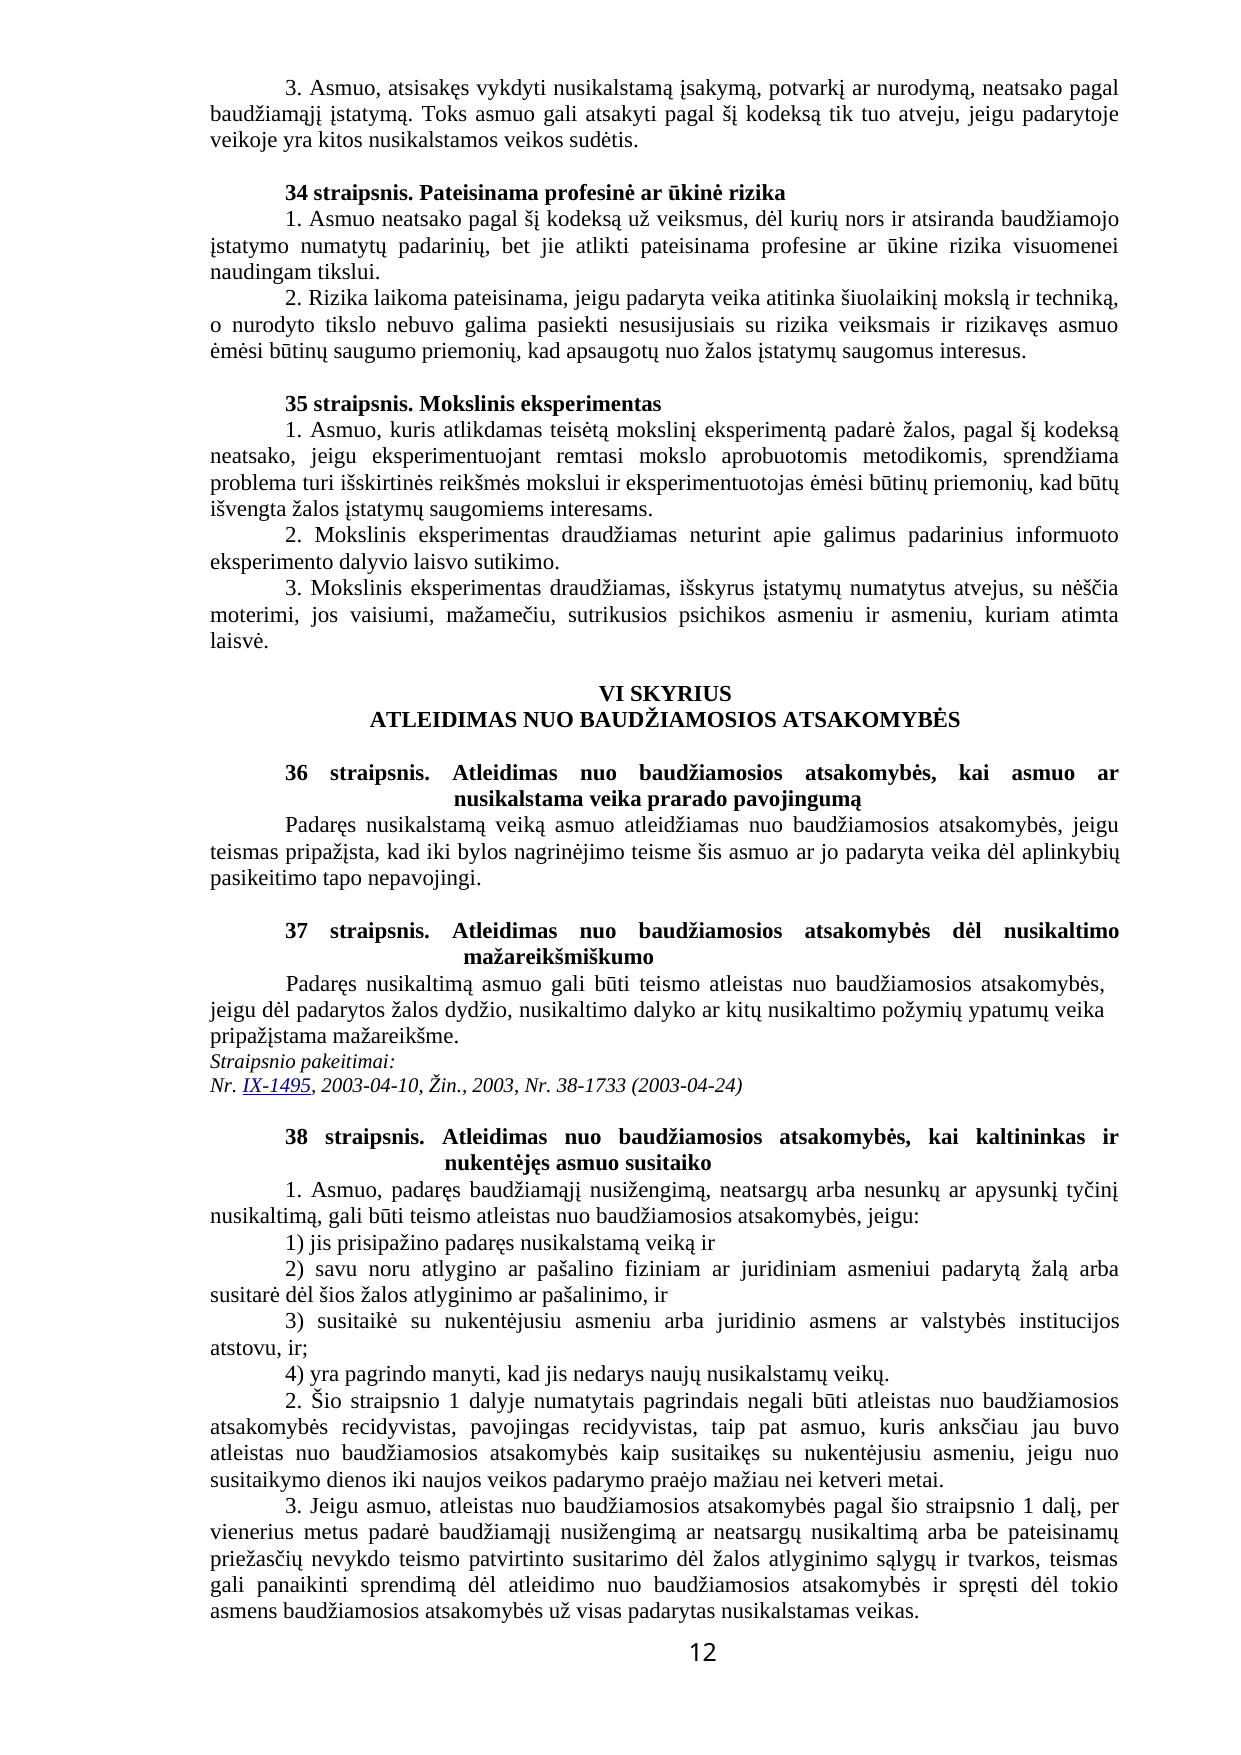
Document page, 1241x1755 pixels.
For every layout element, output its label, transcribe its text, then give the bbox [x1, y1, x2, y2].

text 38 straipsnis. Atleidimas nuo baudžiamosios atsakomybės, kai kaltininkas ir nukentėjęs asmuo susitaiko [285, 1123, 1120, 1176]
text VI SKYRIUS [210, 680, 1120, 706]
text Padaręs nusikalstamą veiką asmuo atleidžiamas nuo baudžiamosios atsakomybės, jeigu teismas pripažįsta, kad iki bylos nagrinėjimo teisme šis asmuo ar jo padaryta veika dėl aplinkybių pasikeitimo tapo nepavojingi. [210, 811, 1120, 891]
text 1. Asmuo neatsako pagal šį kodeksą už veiksmus, dėl kurių nors ir atsiranda baudžiamojo įstatymo numatytų padarinių, bet jie atlikti pateisinama profesine ar ūkine rizika visuomenei naudingam tikslui. [210, 205, 1120, 284]
text 2) savu noru atlygino ar pašalino fiziniam ar juridiniam asmeniui padarytą žalą arba susitarė dėl šios žalos atlyginimo ar pašalinimo, ir [210, 1255, 1120, 1308]
text 3. Mokslinis eksperimentas draudžiamas, išskyrus įstatymų numatytus atvejus, su nėščia moterimi, jos vaisiumi, mažamečiu, sutrikusios psichikos asmeniu ir asmeniu, kuriam atimta laisvė. [210, 574, 1120, 653]
text 36 straipsnis. Atleidimas nuo baudžiamosios atsakomybės, kai asmuo ar nusikalstama veika prarado pavojingumą [285, 759, 1120, 811]
text Straipsnio pakeitimai: [210, 1049, 1120, 1073]
text 2. Rizika laikoma pateisinama, jeigu padaryta veika atitinka šiuolaikinį mokslą ir techniką, o nurodyto tikslo nebuvo galima pasiekti nesusijusiais su rizika veiksmais ir rizikavęs asmuo ėmėsi būtinų saugumo priemonių, kad apsaugotų nuo žalos įstatymų saugomus interesus. [210, 284, 1120, 363]
text 1) jis prisipažino padaręs nusikalstamą veiką ir [210, 1228, 1120, 1255]
text 3. Asmuo, atsisakęs vykdyti nusikalstamą įsakymą, potvarkį ar nurodymą, neatsako pagal baudžiamąjį įstatymą. Toks asmuo gali atsakyti pagal šį kodeksą tik tuo atveju, jeigu padarytoje veikoje yra kitos nusikalstamos veikos sudėtis. [210, 73, 1120, 153]
text 35 straipsnis. Mokslinis eksperimentas [210, 390, 1120, 416]
text 34 straipsnis. Pateisinama profesinė ar ūkinė rizika [210, 179, 1120, 205]
text 3. Jeigu asmuo, atleistas nuo baudžiamosios atsakomybės pagal šio straipsnio 1 dalį, per vienerius metus padarė baudžiamąjį nusižengimą ar neatsargų nusikaltimą arba be pateisinamų priežasčių nevykdo teismo patvirtinto susitarimo dėl žalos atlyginimo sąlygų ir tvarkos, teismas gali panaikinti sprendimą dėl atleidimo nuo baudžiamosios atsakomybės ir spręsti dėl tokio asmens baudžiamosios atsakomybės už visas padarytas nusikalstamas veikas. [210, 1492, 1120, 1624]
text 2. Šio straipsnio 1 dalyje numatytais pagrindais negali būti atleistas nuo baudžiamosios atsakomybės recidyvistas, pavojingas recidyvistas, taip pat asmuo, kuris anksčiau jau buvo atleistas nuo baudžiamosios atsakomybės kaip susitaikęs su nukentėjusiu asmeniu, jeigu nuo susitaikymo dienos iki naujos veikos padarymo praėjo mažiau nei ketveri metai. [210, 1387, 1120, 1492]
text 1. Asmuo, padaręs baudžiamąjį nusižengimą, neatsargų arba nesunkų ar apysunkį tyčinį nusikaltimą, gali būti teismo atleistas nuo baudžiamosios atsakomybės, jeigu: [210, 1176, 1120, 1228]
text Padaręs nusikaltimą asmuo gali būti teismo atleistas nuo baudžiamosios atsakomybės, jeigu dėl padarytos žalos dydžio, nusikaltimo dalyko ar kitų nusikaltimo požymių ypatumų veika pripažįstama mažareikšme. [210, 969, 1106, 1049]
text Nr. IX-1495, 2003-04-10, Žin., 2003, Nr. 38-1733 (2003-04-24) [210, 1073, 1120, 1097]
text 4) yra pagrindo manyti, kad jis nedarys naujų nusikalstamų veikų. [210, 1360, 1120, 1387]
text 1. Asmuo, kuris atlikdamas teisėtą mokslinį eksperimentą padarė žalos, pagal šį kodeksą neatsako, jeigu eksperimentuojant remtasi mokslo aprobuotomis metodikomis, sprendžiama problema turi išskirtinės reikšmės mokslui ir eksperimentuotojas ėmėsi būtinų priemonių, kad būtų išvengta žalos įstatymų saugomiems interesams. [210, 416, 1120, 522]
text 37 straipsnis. Atleidimas nuo baudžiamosios atsakomybės dėl nusikaltimo mažareikšmiškumo [285, 917, 1120, 969]
text ATLEIDIMAS NUO BAUDŽIAMOSIOS ATSAKOMYBĖS [210, 706, 1120, 732]
text 3) susitaikė su nukentėjusiu asmeniu arba juridinio asmens ar valstybės institucijos atstovu, ir; [210, 1308, 1120, 1360]
text 2. Mokslinis eksperimentas draudžiamas neturint apie galimus padarinius informuoto eksperimento dalyvio laisvo sutikimo. [210, 522, 1120, 574]
